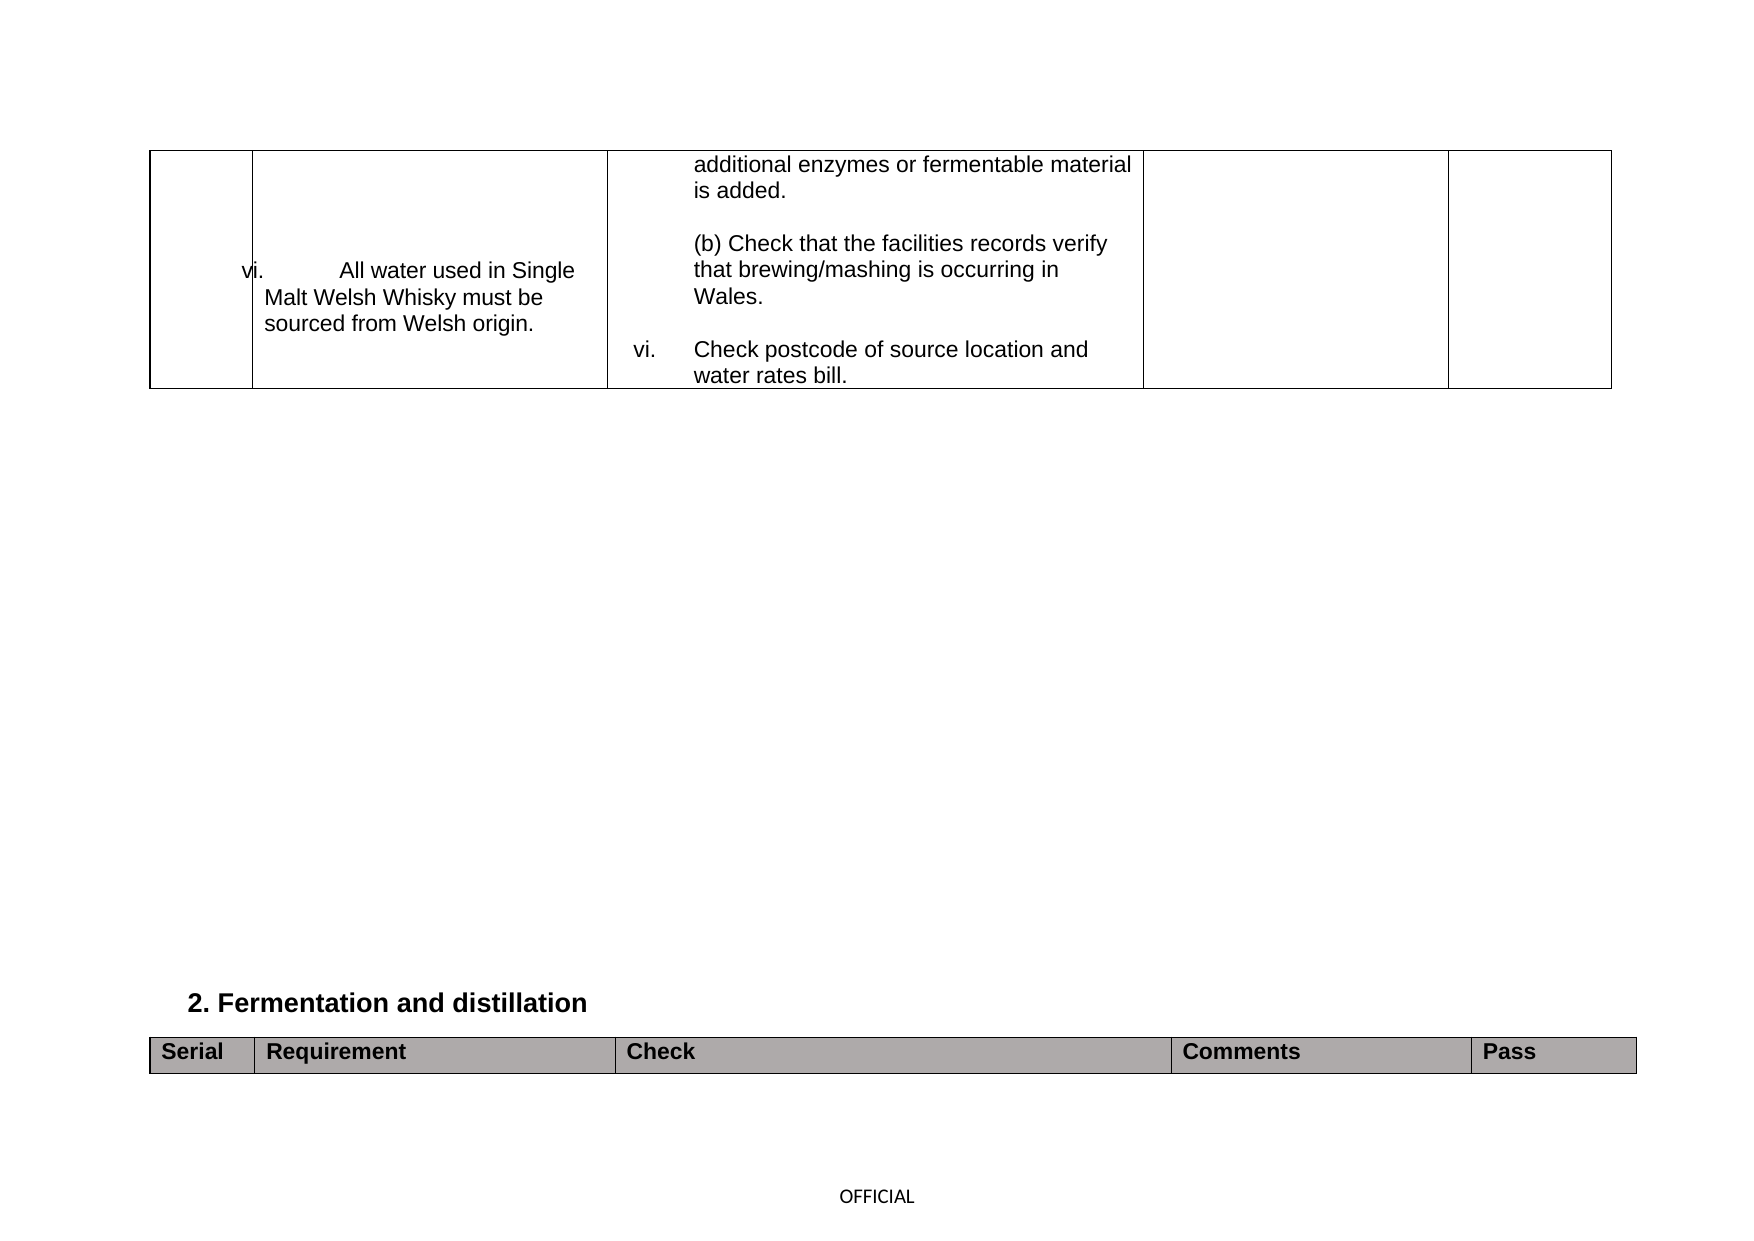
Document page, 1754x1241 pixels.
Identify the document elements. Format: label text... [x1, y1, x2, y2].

table_header Check [616, 1038, 1171, 1073]
table_cell [1144, 151, 1448, 388]
table_header Pass [1472, 1038, 1636, 1073]
table_header Serial [151, 1038, 254, 1073]
table_cell [1449, 151, 1611, 388]
text 2. Fermentation and distillation [187, 987, 1604, 1018]
table_header Requirement [255, 1038, 615, 1073]
table_cell The mash is made from 100% natural raw malted barley which is firstly milled and then mixed with hot water and/or recycled brewing liquor. Brewing to occur in a batch system and processed in a conversion vessel and/or mash turn producing the ‘wort’. The wort produced must remain Wales. Saccharification must take place by the enzymes contained in malt, with or without other natural enzymes. Mashing/brewing must take place in Wales. All water used in Single Malt Welsh Whisky must be sourced from Welsh origin. [253, 151, 607, 388]
table_cell [151, 151, 252, 388]
table_cell additional enzymes or fermentable material is added. (b) Check that the facilities records verify that brewing/mashing is occurring in Wales. Check postcode of source location and water rates bill. [608, 151, 1143, 388]
table_header Comments [1172, 1038, 1471, 1073]
